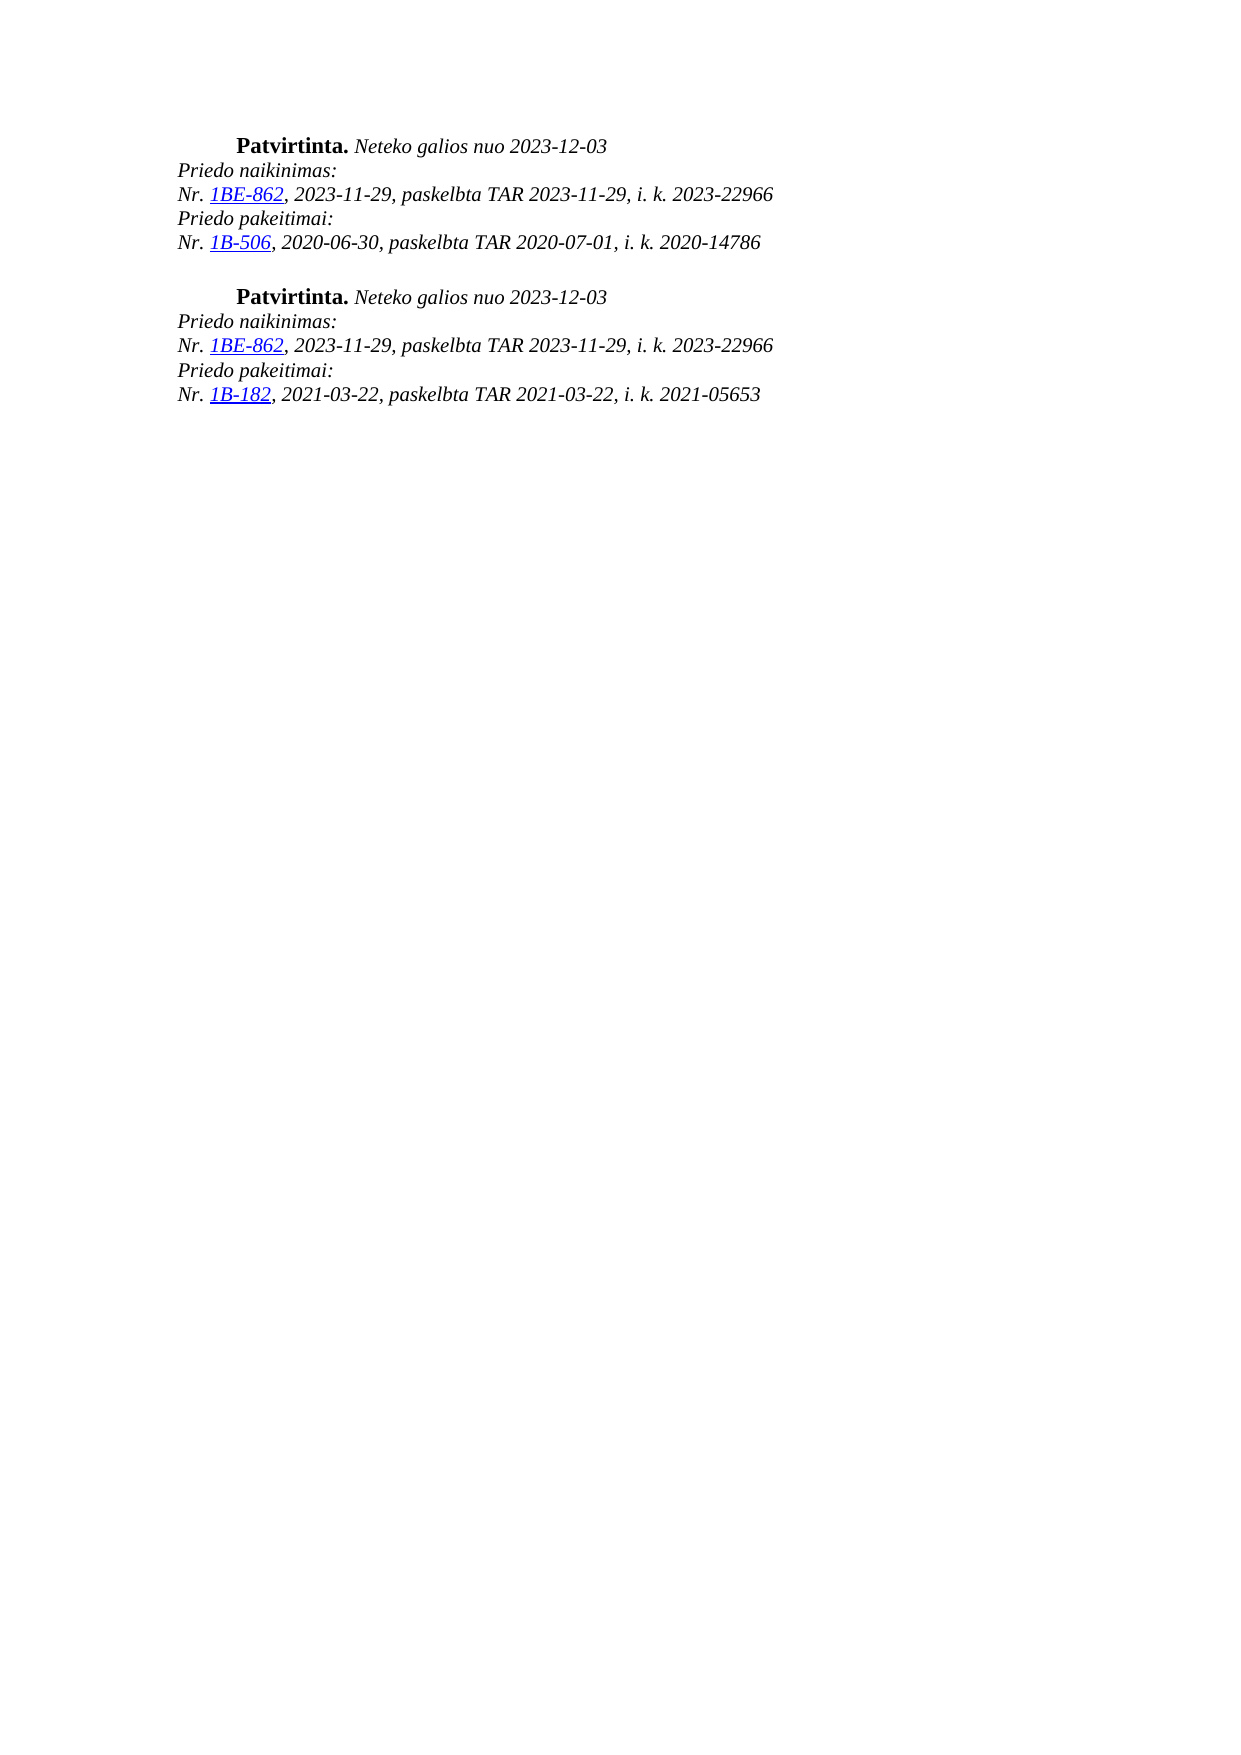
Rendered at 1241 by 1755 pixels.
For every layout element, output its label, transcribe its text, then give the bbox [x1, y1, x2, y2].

text Patvirtinta. Neteko galios nuo 2023-12-03 [177, 132, 1181, 158]
text Priedo naikinimas: [177, 158, 1181, 182]
text Priedo naikinimas: [177, 309, 1181, 333]
text Priedo pakeitimai: [177, 206, 1181, 230]
text Nr. 1B-182, 2021-03-22, paskelbta TAR 2021-03-22, i. k. 2021-05653 [177, 382, 1181, 406]
text Priedo pakeitimai: [177, 357, 1181, 382]
text Nr. 1BE-862, 2023-11-29, paskelbta TAR 2023-11-29, i. k. 2023-22966 [177, 182, 1181, 206]
text Patvirtinta. Neteko galios nuo 2023-12-03 [177, 283, 1181, 309]
text Nr. 1B-506, 2020-06-30, paskelbta TAR 2020-07-01, i. k. 2020-14786 [177, 230, 1181, 254]
text Nr. 1BE-862, 2023-11-29, paskelbta TAR 2023-11-29, i. k. 2023-22966 [177, 333, 1181, 357]
